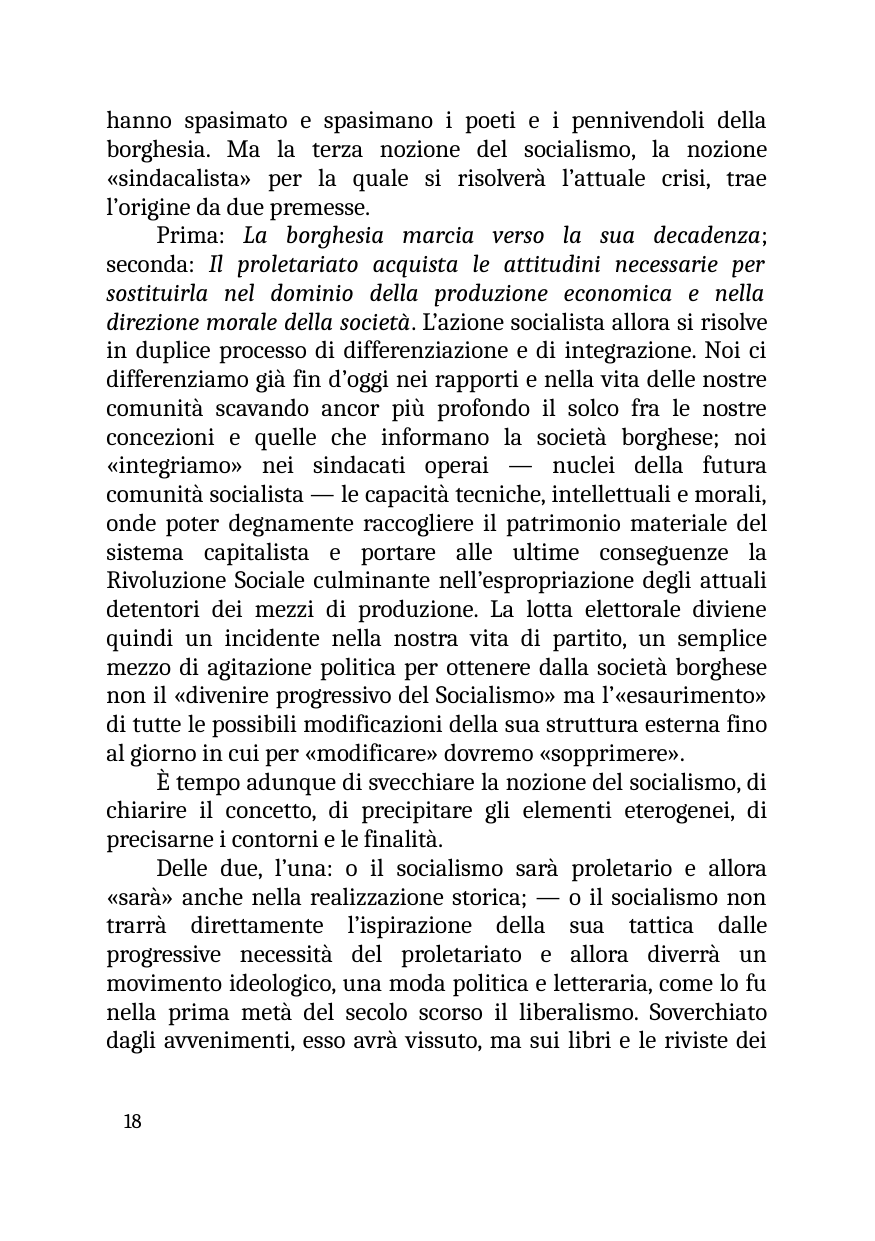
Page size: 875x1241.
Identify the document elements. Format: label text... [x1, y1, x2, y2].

text Prima: La borghesia marcia verso la sua decadenza; seconda: Il proletariato acquista le attitudini necessarie per sostituirla nel dominio della produzione economica e nella direzione morale della società. L’azione socialista allora si risolve in duplice processo di differenziazione e di integrazione. Noi ci differenziamo già fin d’oggi nei rapporti e nella vita delle nostre comunità scavando ancor più profondo il solco fra le nostre concezioni e quelle che informano la società borghese; noi «integriamo» nei sindacati operai — nuclei della futura comunità socialista — le capacità tecniche, intellettuali e morali, onde poter degnamente raccogliere il patrimonio materiale del sistema capitalista e portare alle ultime conseguenze la Rivoluzione Sociale culminante nell’espropriazione degli attuali detentori dei mezzi di produzione. La lotta elettorale diviene quindi un incidente nella nostra vita di partito, un semplice mezzo di agitazione politica per ottenere dalla società borghese non il «divenire progressivo del Socialismo» ma l’«esaurimento» di tutte le possibili modificazioni della sua struttura esterna fino al giorno in cui per «modificare» dovremo «sopprimere». [106, 221, 768, 767]
text hanno spasimato e spasimano i poeti e i pennivendoli della borghesia. Ma la terza nozione del socialismo, la nozione «sindacalista» per la quale si risolverà l’attuale crisi, trae l’origine da due premesse. [106, 106, 768, 221]
text Delle due, l’una: o il socialismo sarà proletario e allora «sarà» anche nella realizzazione storica; — o il socialismo non trarrà direttamente l’ispirazione della sua tattica dalle progressive necessità del proletariato e allora diverrà un movimento ideologico, una moda politica e letteraria, come lo fu nella prima metà del secolo scorso il liberalismo. Soverchiato dagli avvenimenti, esso avrà vissuto, ma sui libri e le riviste dei [106, 854, 768, 1055]
text È tempo adunque di svecchiare la nozione del socialismo, di chiarire il concetto, di precipitare gli elementi eterogenei, di precisarne i contorni e le finalità. [106, 767, 768, 854]
